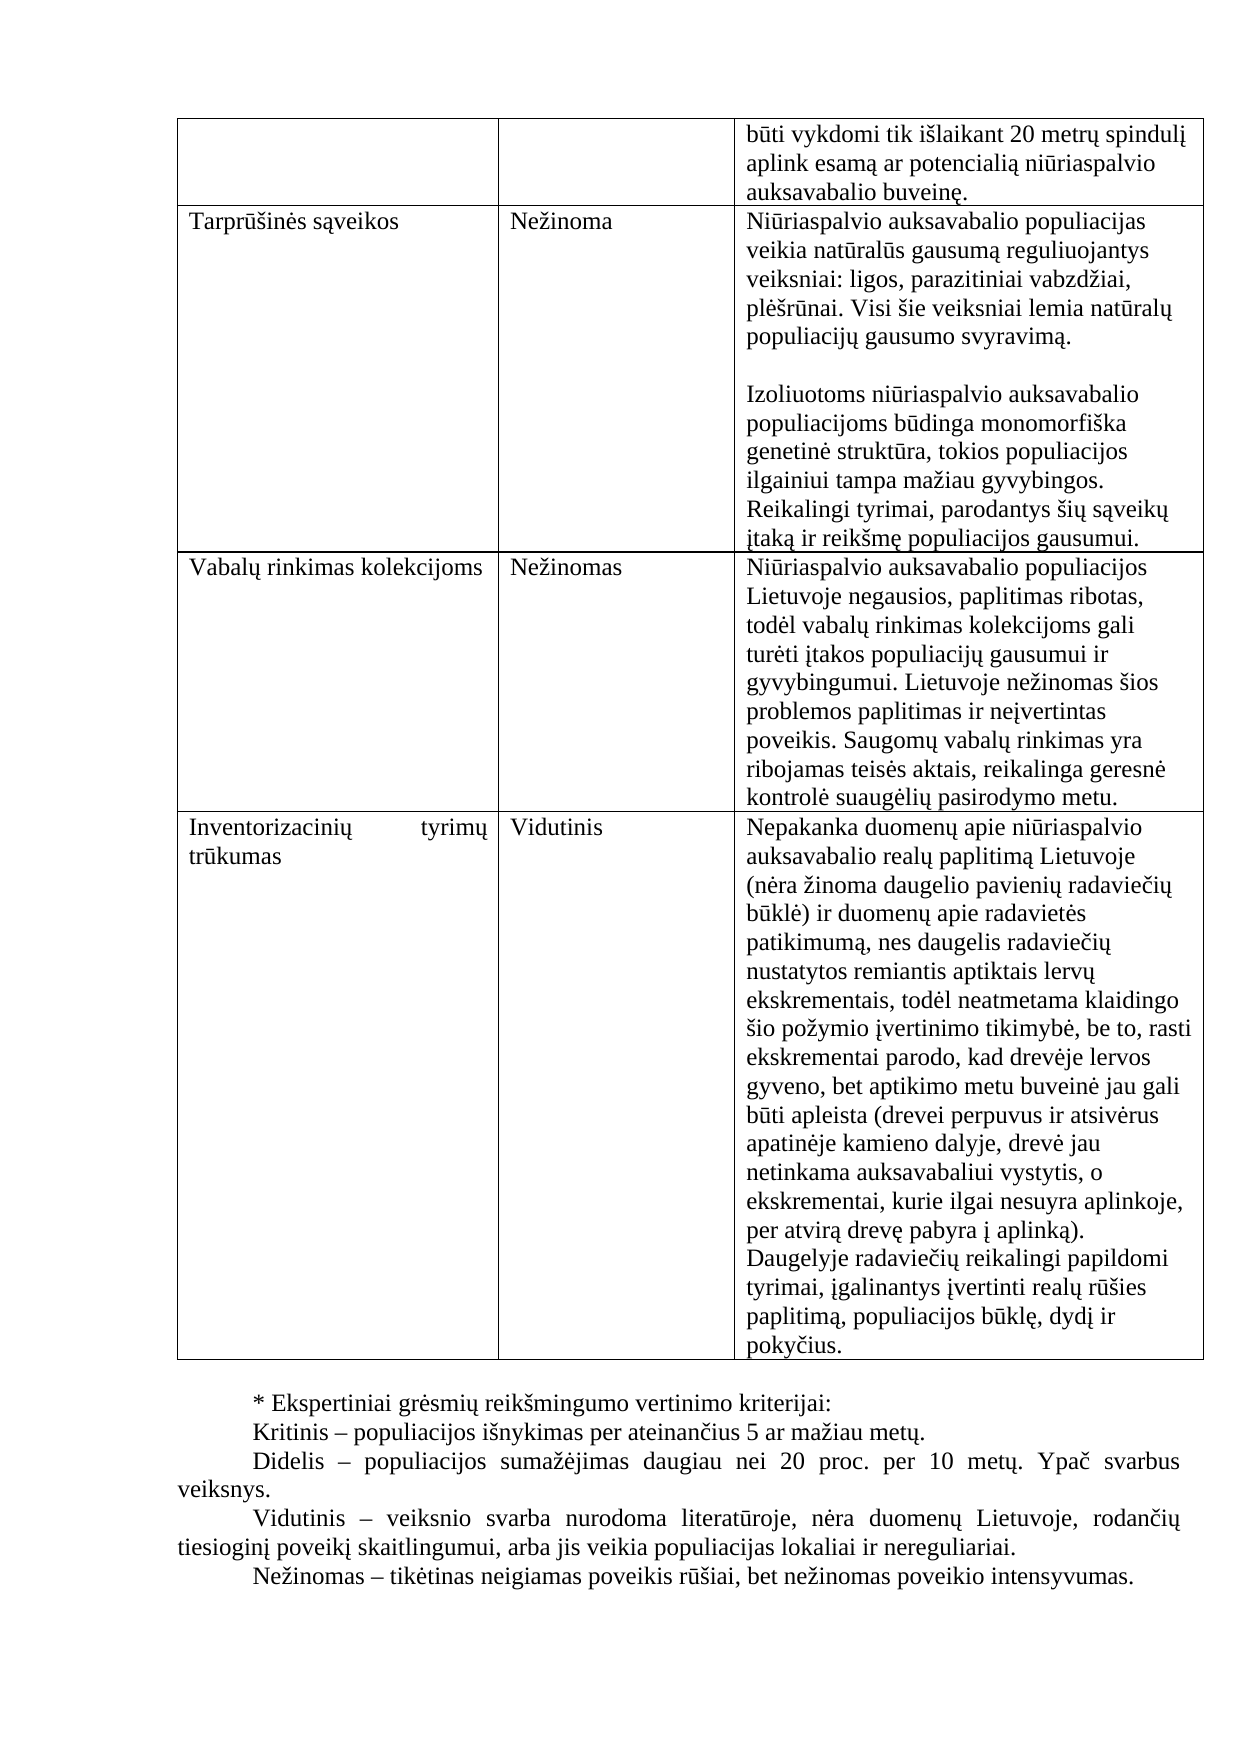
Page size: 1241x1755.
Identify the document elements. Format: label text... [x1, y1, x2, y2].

text Kritinis – populiacijos išnykimas per ateinančius 5 ar mažiau metų. [177, 1417, 1181, 1446]
text Nežinomas – tikėtinas neigiamas poveikis rūšiai, bet nežinomas poveikio intensyvumas. [177, 1561, 1181, 1589]
table_cell būti vykdomi tik išlaikant 20 metrų spindulį aplink esamą ar potencialią niūriaspalvio auksavabalio buveinę. [735, 119, 1203, 205]
table_cell Tarprūšinės sąveikos [178, 206, 498, 551]
table_cell [499, 119, 734, 205]
table_cell Inventorizacinių tyrimų trūkumas [178, 812, 498, 1358]
table_cell Vabalų rinkimas kolekcijoms [178, 553, 498, 811]
table_cell [178, 119, 498, 205]
table_cell Vidutinis [499, 812, 734, 1358]
text Vidutinis – veiksnio svarba nurodoma literatūroje, nėra duomenų Lietuvoje, rodančių tiesioginį poveikį skaitlingumui, arba jis veikia populiacijas lokaliai ir nereguliariai. [177, 1503, 1181, 1561]
table_cell Niūriaspalvio auksavabalio populiacijas veikia natūralūs gausumą reguliuojantys veiksniai: ligos, parazitiniai vabzdžiai, plėšrūnai. Visi šie veiksniai lemia natūralų populiacijų gausumo svyravimą. Izoliuotoms niūriaspalvio auksavabalio populiacijoms būdinga monomorfiška genetinė struktūra, tokios populiacijos ilgainiui tampa mažiau gyvybingos. Reikalingi tyrimai, parodantys šių sąveikų įtaką ir reikšmę populiacijos gausumui. [735, 206, 1203, 551]
text Didelis – populiacijos sumažėjimas daugiau nei 20 proc. per 10 metų. Ypač svarbus veiksnys. [177, 1446, 1181, 1503]
table_cell Nepakanka duomenų apie niūriaspalvio auksavabalio realų paplitimą Lietuvoje (nėra žinoma daugelio pavienių radaviečių būklė) ir duomenų apie radavietės patikimumą, nes daugelis radaviečių nustatytos remiantis aptiktais lervų ekskrementais, todėl neatmetama klaidingo šio požymio įvertinimo tikimybė, be to, rasti ekskrementai parodo, kad drevėje lervos gyveno, bet aptikimo metu buveinė jau gali būti apleista (drevei perpuvus ir atsivėrus apatinėje kamieno dalyje, drevė jau netinkama auksavabaliui vystytis, o ekskrementai, kurie ilgai nesuyra aplinkoje, per atvirą drevę pabyra į aplinką). Daugelyje radaviečių reikalingi papildomi tyrimai, įgalinantys įvertinti realų rūšies paplitimą, populiacijos būklę, dydį ir pokyčius. [735, 812, 1203, 1358]
table_cell Nežinoma [499, 206, 734, 551]
text * Ekspertiniai grėsmių reikšmingumo vertinimo kriterijai: [177, 1388, 1181, 1417]
table_cell Niūriaspalvio auksavabalio populiacijos Lietuvoje negausios, paplitimas ribotas, todėl vabalų rinkimas kolekcijoms gali turėti įtakos populiacijų gausumui ir gyvybingumui. Lietuvoje nežinomas šios problemos paplitimas ir neįvertintas poveikis. Saugomų vabalų rinkimas yra ribojamas teisės aktais, reikalinga geresnė kontrolė suaugėlių pasirodymo metu. [735, 553, 1203, 811]
table_cell Nežinomas [499, 553, 734, 811]
